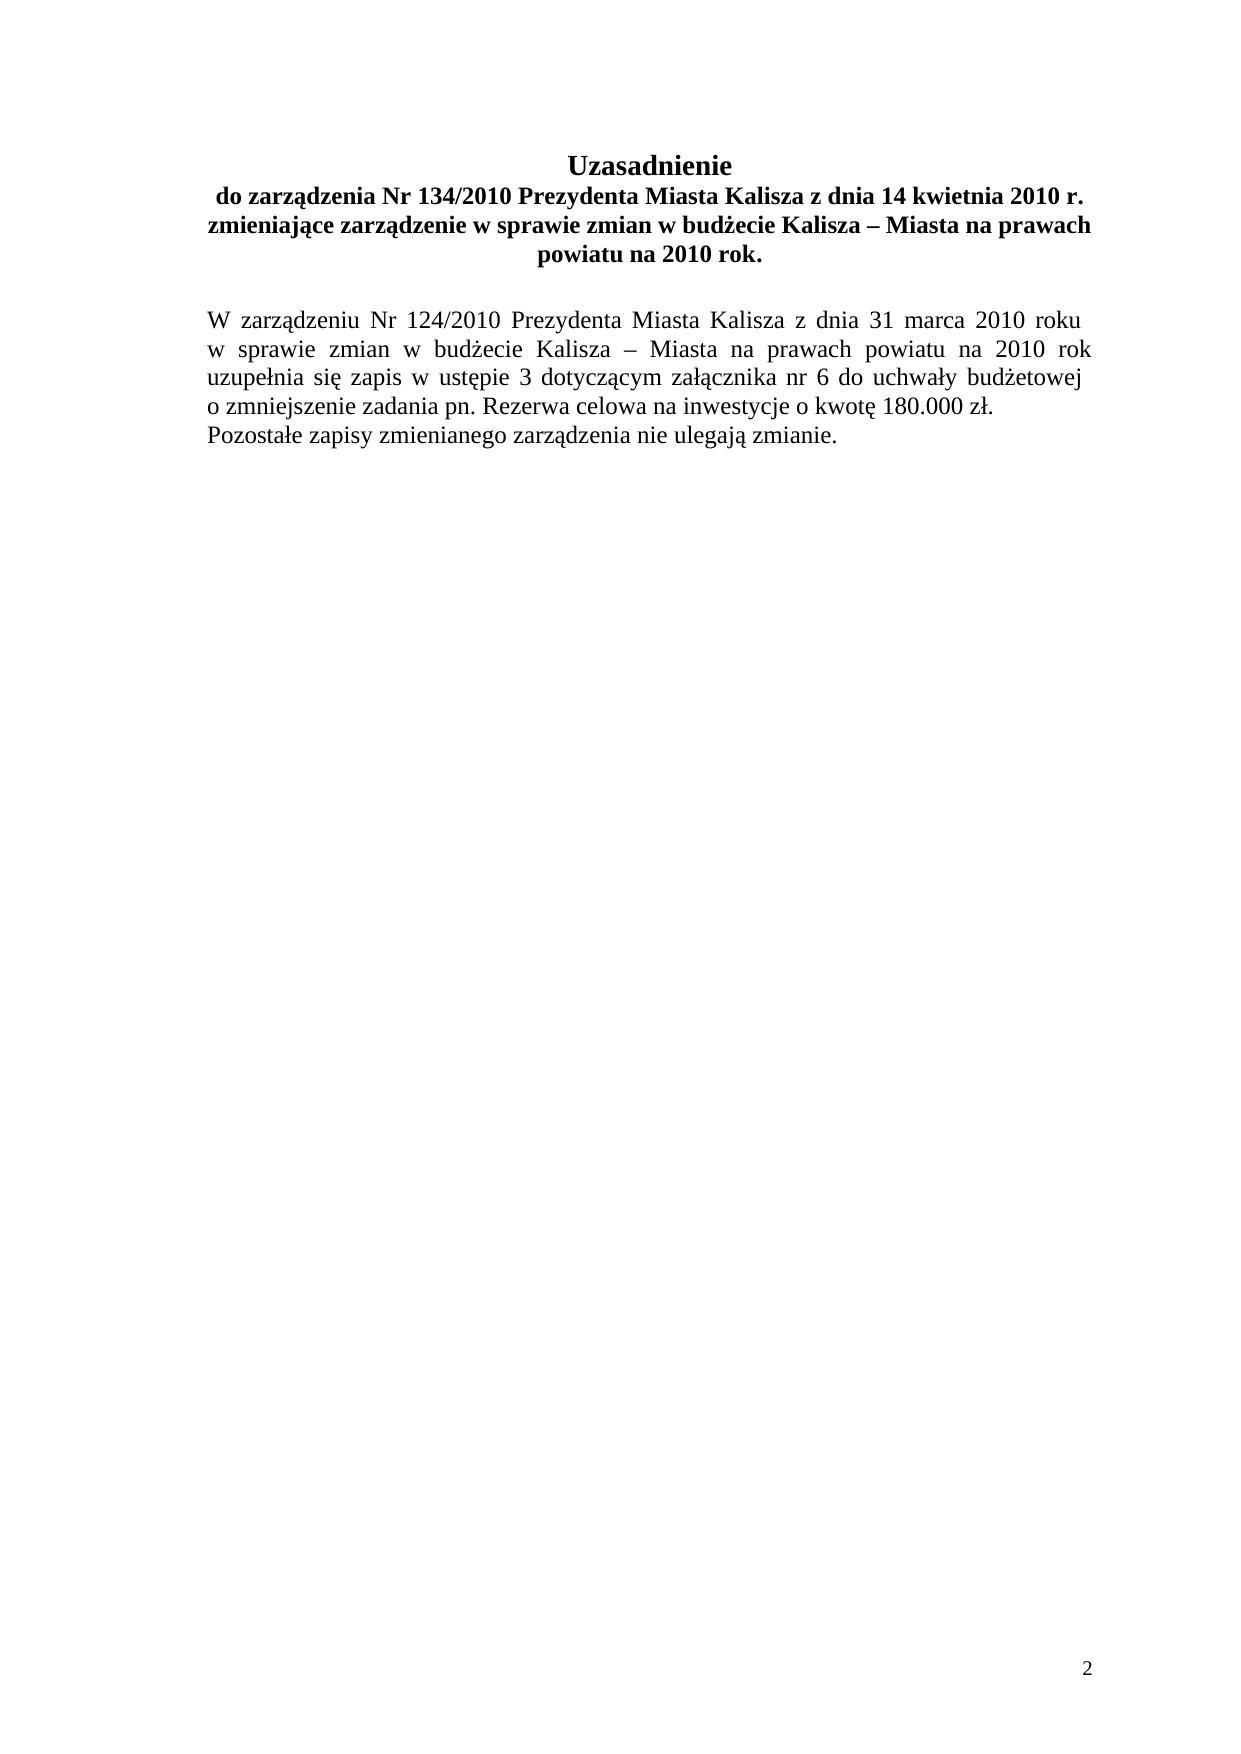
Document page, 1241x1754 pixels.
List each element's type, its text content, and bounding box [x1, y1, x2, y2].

text W zarządzeniu Nr 124/2010 Prezydenta Miasta Kalisza z dnia 31 marca 2010 roku w sprawie zmian w budżecie Kalisza – Miasta na prawach powiatu na 2010 rok uzupełnia się zapis w ustępie 3 dotyczącym załącznika nr 6 do uchwały budżetowej o zmniejszenie zadania pn. Rezerwa celowa na inwestycje o kwotę 180.000 zł. [207, 305, 1092, 420]
text Pozostałe zapisy zmienianego zarządzenia nie ulegają zmianie. [207, 420, 1092, 449]
title do zarządzenia Nr 134/2010 Prezydenta Miasta Kalisza z dnia 14 kwietnia 2010 r. zmieniające zarządzenie w sprawie zmian w budżecie Kalisza – Miasta na prawach powiatu na 2010 rok. [207, 181, 1092, 267]
text Uzasadnienie [207, 148, 1092, 181]
